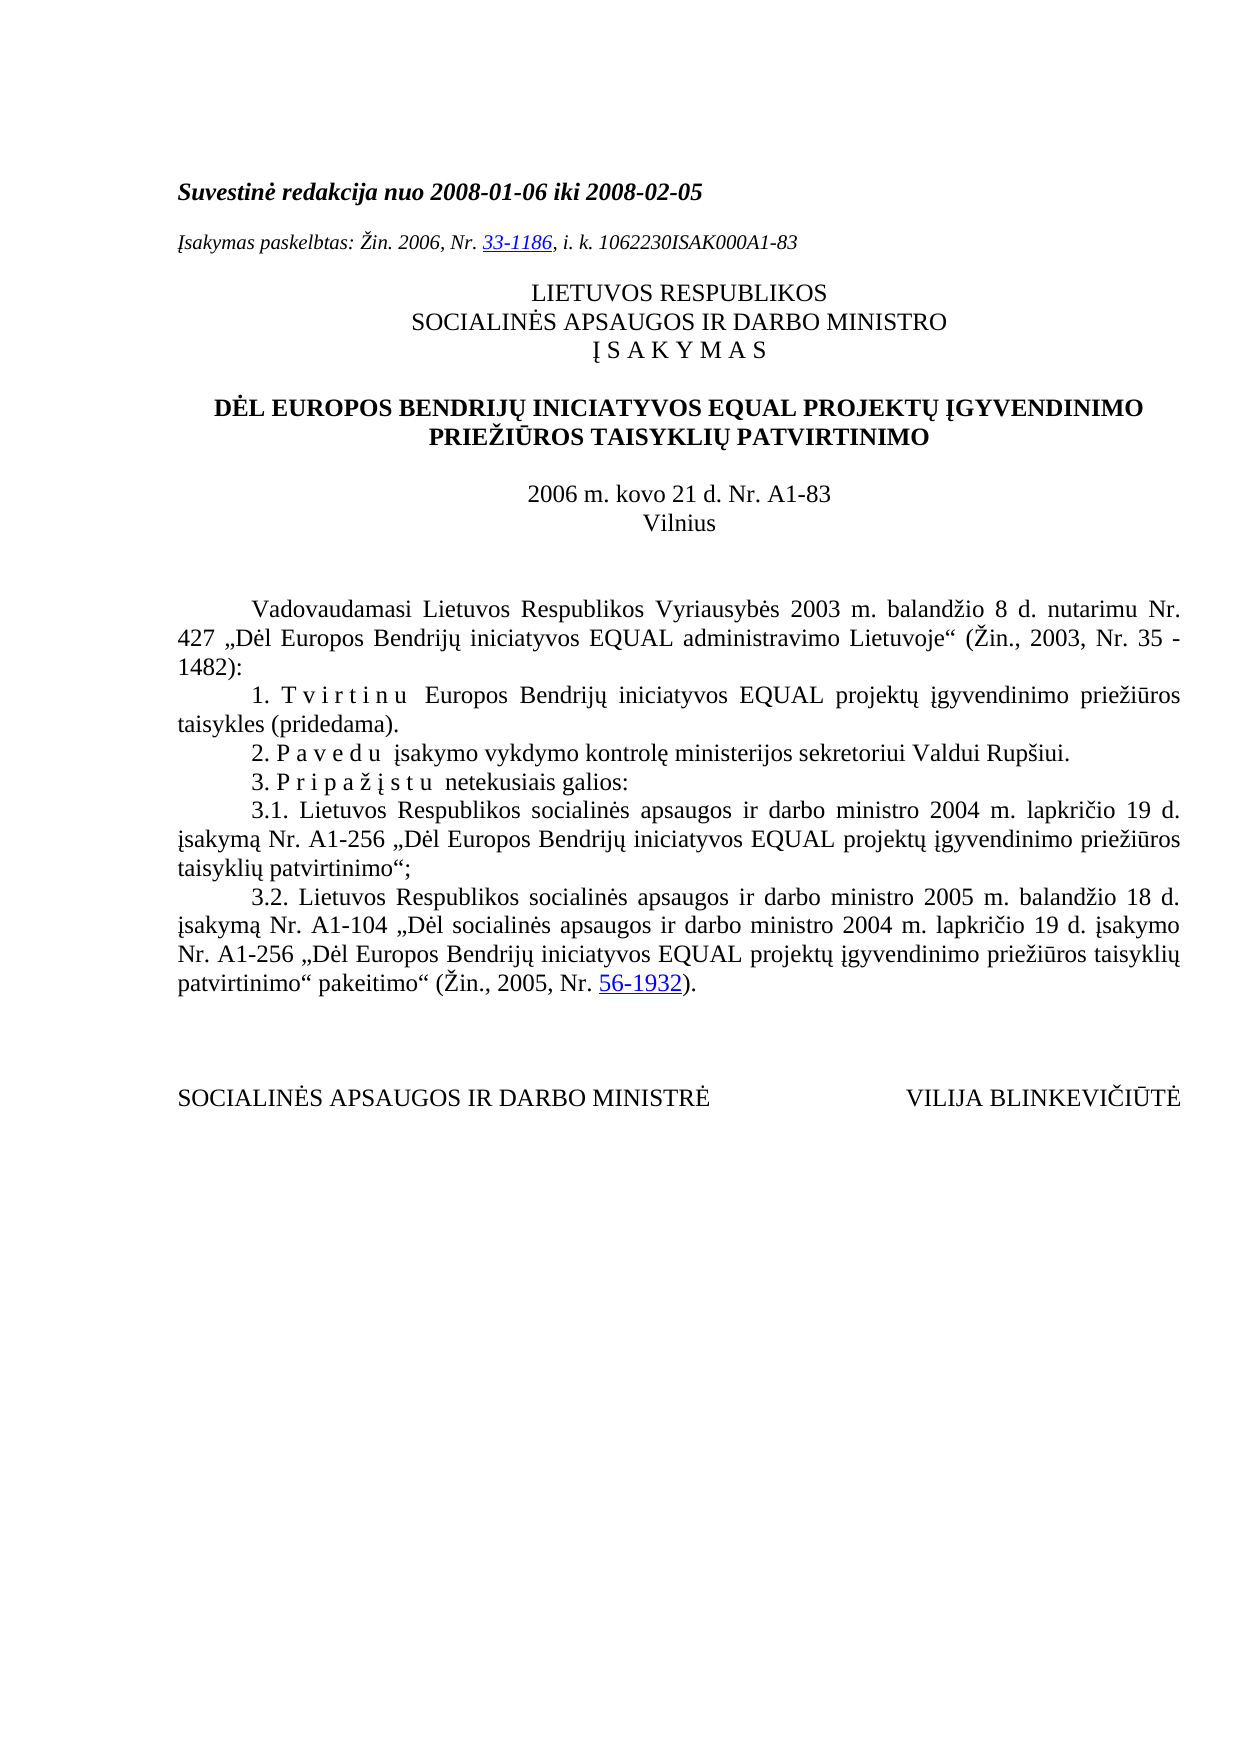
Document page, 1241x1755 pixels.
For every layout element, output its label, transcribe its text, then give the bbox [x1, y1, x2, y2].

text SOCIALINĖS APSAUGOS IR DARBO MINISTRO [177, 307, 1181, 336]
text 1. Tvirtinu Europos Bendrijų iniciatyvos EQUAL projektų įgyvendinimo priežiūros taisykles (pridedama). [177, 681, 1181, 738]
text 3. Pripažįstu netekusiais galios: [177, 767, 1181, 796]
text 2006 m. kovo 21 d. Nr. A1-83 [177, 479, 1181, 508]
text Suvestinė redakcija nuo 2008-01-06 iki 2008-02-05 [177, 177, 1181, 206]
text 2. Pavedu įsakymo vykdymo kontrolę ministerijos sekretoriui Valdui Rupšiui. [177, 738, 1181, 767]
text Įsakymas paskelbtas: Žin. 2006, Nr. 33-1186, i. k. 1062230ISAK000A1-83 [177, 230, 1181, 254]
text DĖL EUROPOS BENDRIJŲ INICIATYVOS EQUAL PROJEKTŲ ĮGYVENDINIMO PRIEŽIŪROS TAISYKLIŲ PATVIRTINIMO [177, 393, 1181, 451]
text Vadovaudamasi Lietuvos Respublikos Vyriausybės 2003 m. balandžio 8 d. nutarimu Nr. 427 „Dėl Europos Bendrijų iniciatyvos EQUAL administravimo Lietuvoje“ (Žin., 2003, Nr. 35 -1482): [177, 594, 1181, 681]
text Vilnius [177, 508, 1181, 537]
text LIETUVOS RESPUBLIKOS [177, 278, 1181, 307]
text ĮSAKYMAS [177, 336, 1181, 364]
text SOCIALINĖS APSAUGOS IR DARBO MINISTRĖ VILIJA BLINKEVIČIŪTĖ [177, 1083, 1181, 1112]
text 3.2. Lietuvos Respublikos socialinės apsaugos ir darbo ministro 2005 m. balandžio 18 d. įsakymą Nr. A1-104 „Dėl socialinės apsaugos ir darbo ministro 2004 m. lapkričio 19 d. įsakymo Nr. A1-256 „Dėl Europos Bendrijų iniciatyvos EQUAL projektų įgyvendinimo priežiūros taisyklių patvirtinimo“ pakeitimo“ (Žin., 2005, Nr. 56-1932). [177, 882, 1181, 997]
text 3.1. Lietuvos Respublikos socialinės apsaugos ir darbo ministro 2004 m. lapkričio 19 d. įsakymą Nr. A1-256 „Dėl Europos Bendrijų iniciatyvos EQUAL projektų įgyvendinimo priežiūros taisyklių patvirtinimo“; [177, 796, 1181, 882]
